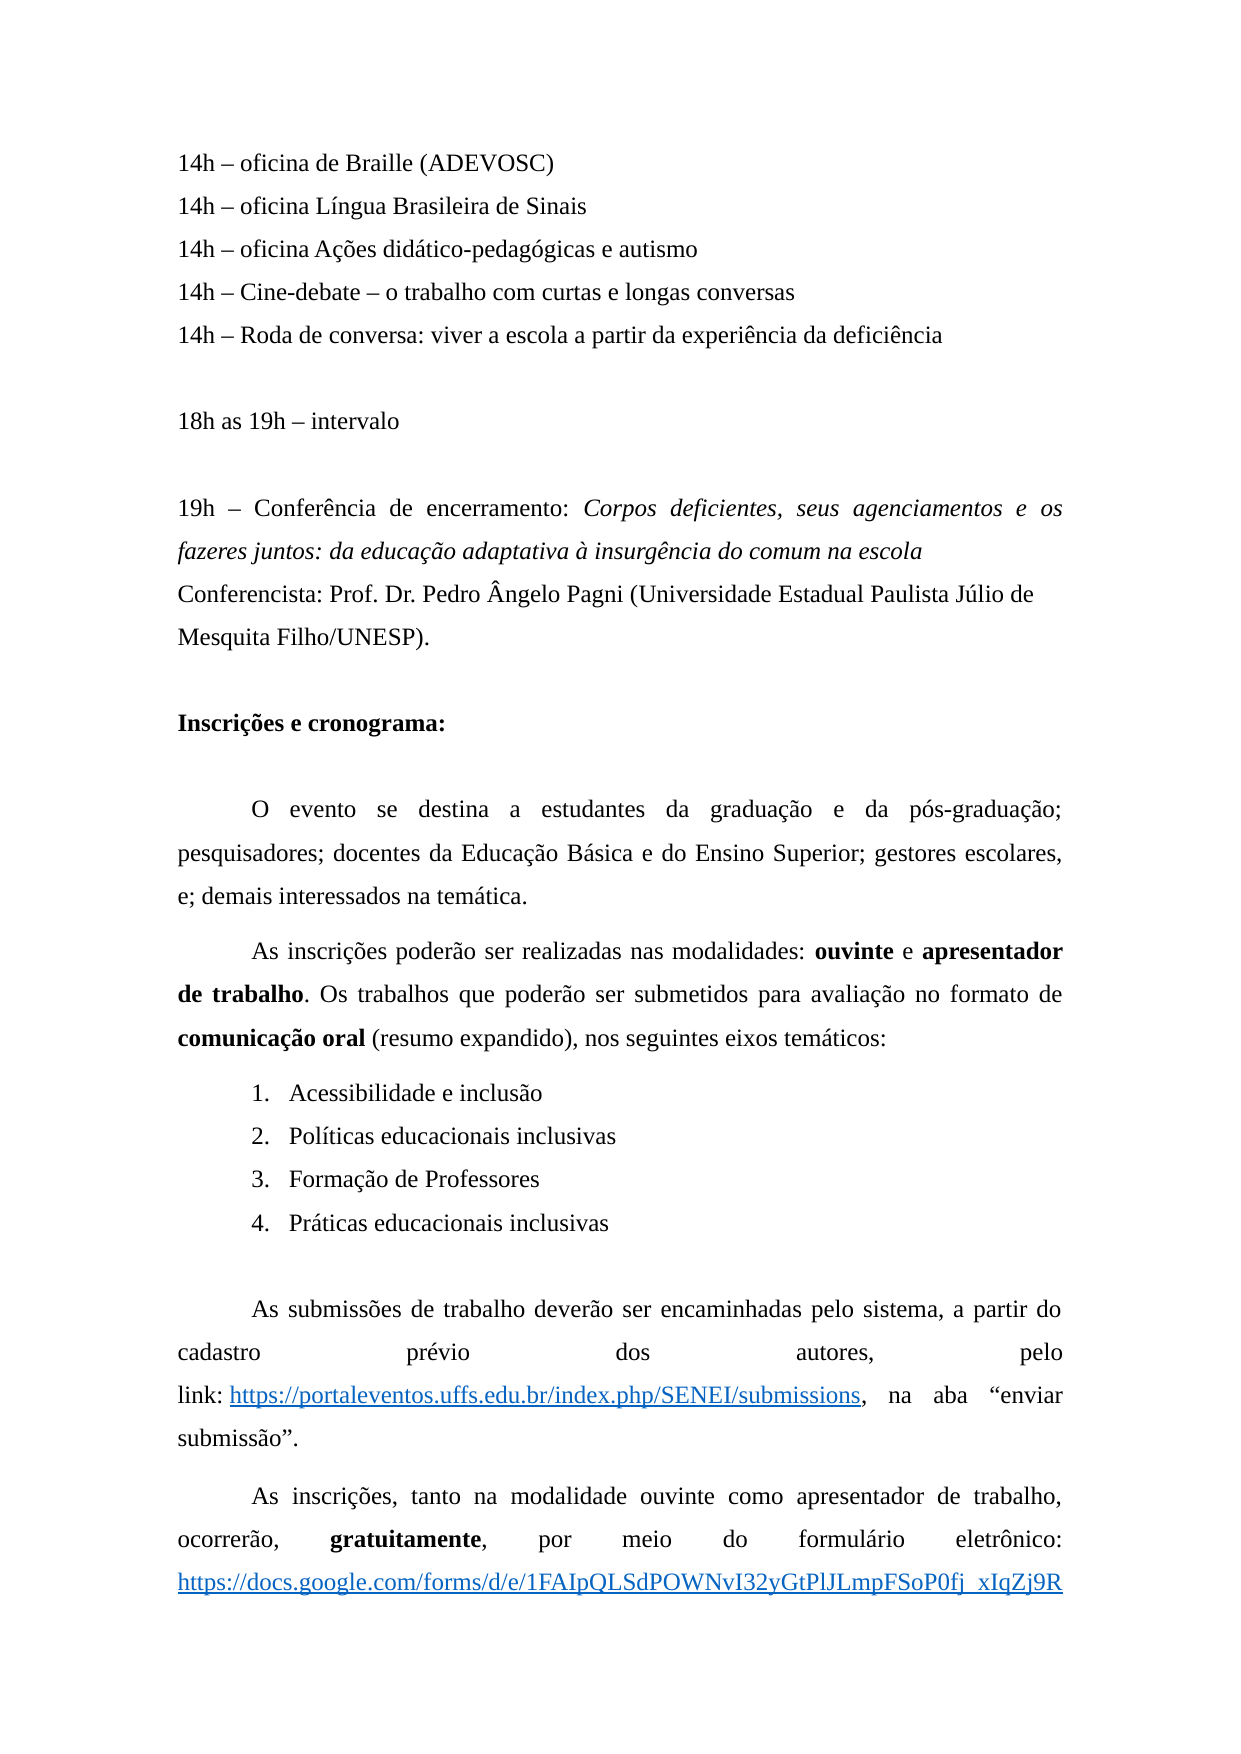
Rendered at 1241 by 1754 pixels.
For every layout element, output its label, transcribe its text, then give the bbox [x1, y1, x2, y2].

text 14h – Roda de conversa: viver a escola a partir da experiência da deficiência [177, 320, 1063, 349]
text Conferencista: Prof. Dr. Pedro Ângelo Pagni (Universidade Estadual Paulista Júlio de Mesquita Filho/UNESP). [177, 579, 1063, 651]
text Inscrições e cronograma: [177, 708, 1063, 737]
list Práticas educacionais inclusivas [251, 1208, 1063, 1236]
text 14h – oficina Língua Brasileira de Sinais [177, 191, 1063, 219]
list Acessibilidade e inclusão [251, 1078, 1063, 1107]
text As submissões de trabalho deverão ser encaminhadas pelo sistema, a partir do cadastro prévio dos autores, pelo link: https://portaleventos.uffs.edu.br/index.php/SENEI/submissions, na aba “enviar submissão”. [177, 1294, 1063, 1452]
text 14h – oficina Ações didático-pedagógicas e autismo [177, 234, 1063, 263]
text O evento se destina a estudantes da graduação e da pós-graduação; pesquisadores; docentes da Educação Básica e do Ensino Superior; gestores escolares, e; demais interessados na temática. [177, 794, 1063, 909]
text 18h as 19h – intervalo [177, 406, 1063, 435]
text 19h – Conferência de encerramento: Corpos deficientes, seus agenciamentos e os fazeres juntos: da educação adaptativa à insurgência do comum na escola [177, 493, 1063, 564]
text 14h – oficina de Braille (ADEVOSC) [177, 148, 1063, 176]
text 14h – Cine-debate – o trabalho com curtas e longas conversas [177, 277, 1063, 306]
text As inscrições, tanto na modalidade ouvinte como apresentador de trabalho, ocorrerão, gratuitamente, por meio do formulário eletrônico: https://docs.google.com/forms/d/e/1FAIpQLSdPOWNvI32yGtPlJLmpFSoP0fj_xIqZj9R [177, 1481, 1063, 1592]
list Políticas educacionais inclusivas [251, 1121, 1063, 1150]
list Formação de Professores [251, 1164, 1063, 1193]
text As inscrições poderão ser realizadas nas modalidades: ouvinte e apresentador de trabalho. Os trabalhos que poderão ser submetidos para avaliação no formato de comunicação oral (resumo expandido), nos seguintes eixos temáticos: [177, 936, 1063, 1051]
